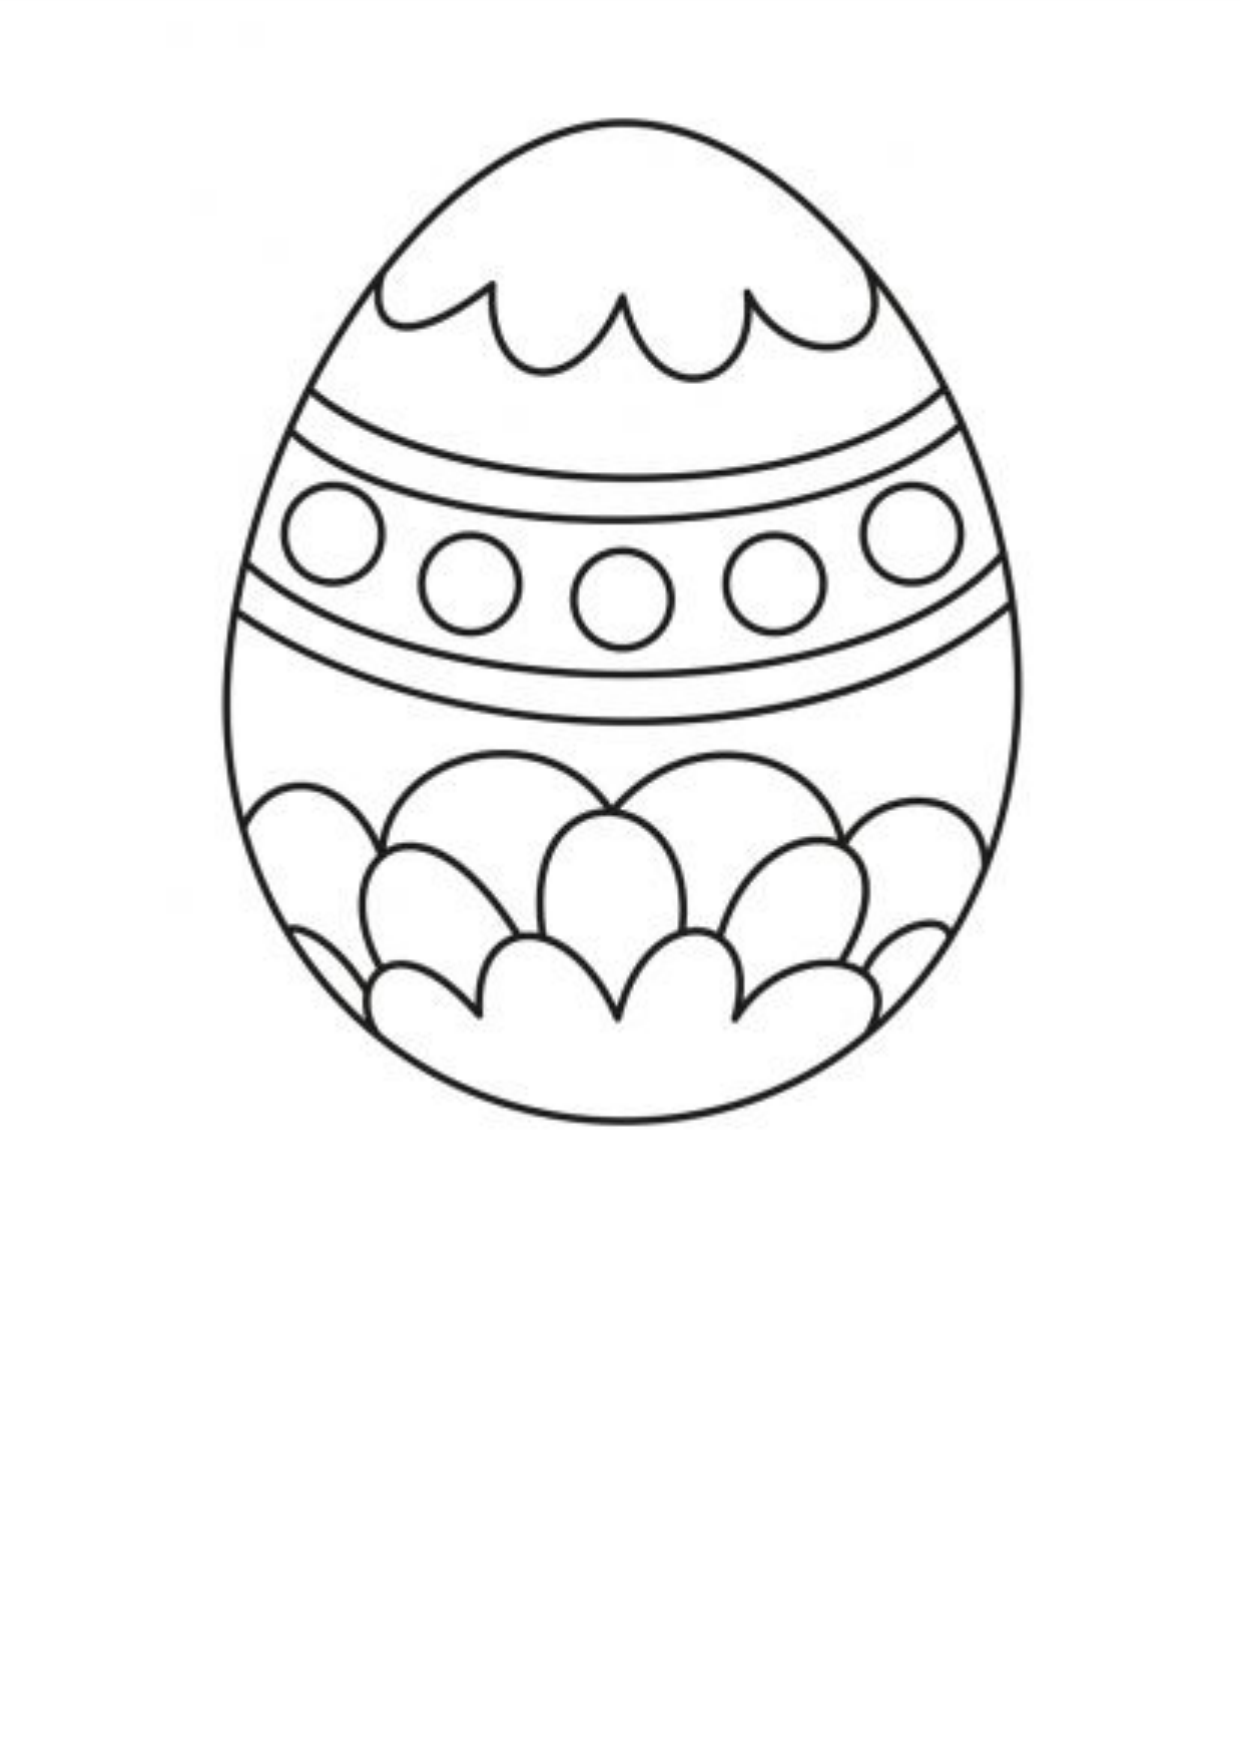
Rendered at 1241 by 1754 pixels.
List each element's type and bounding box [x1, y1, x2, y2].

picture [0, 0, 1241, 1247]
